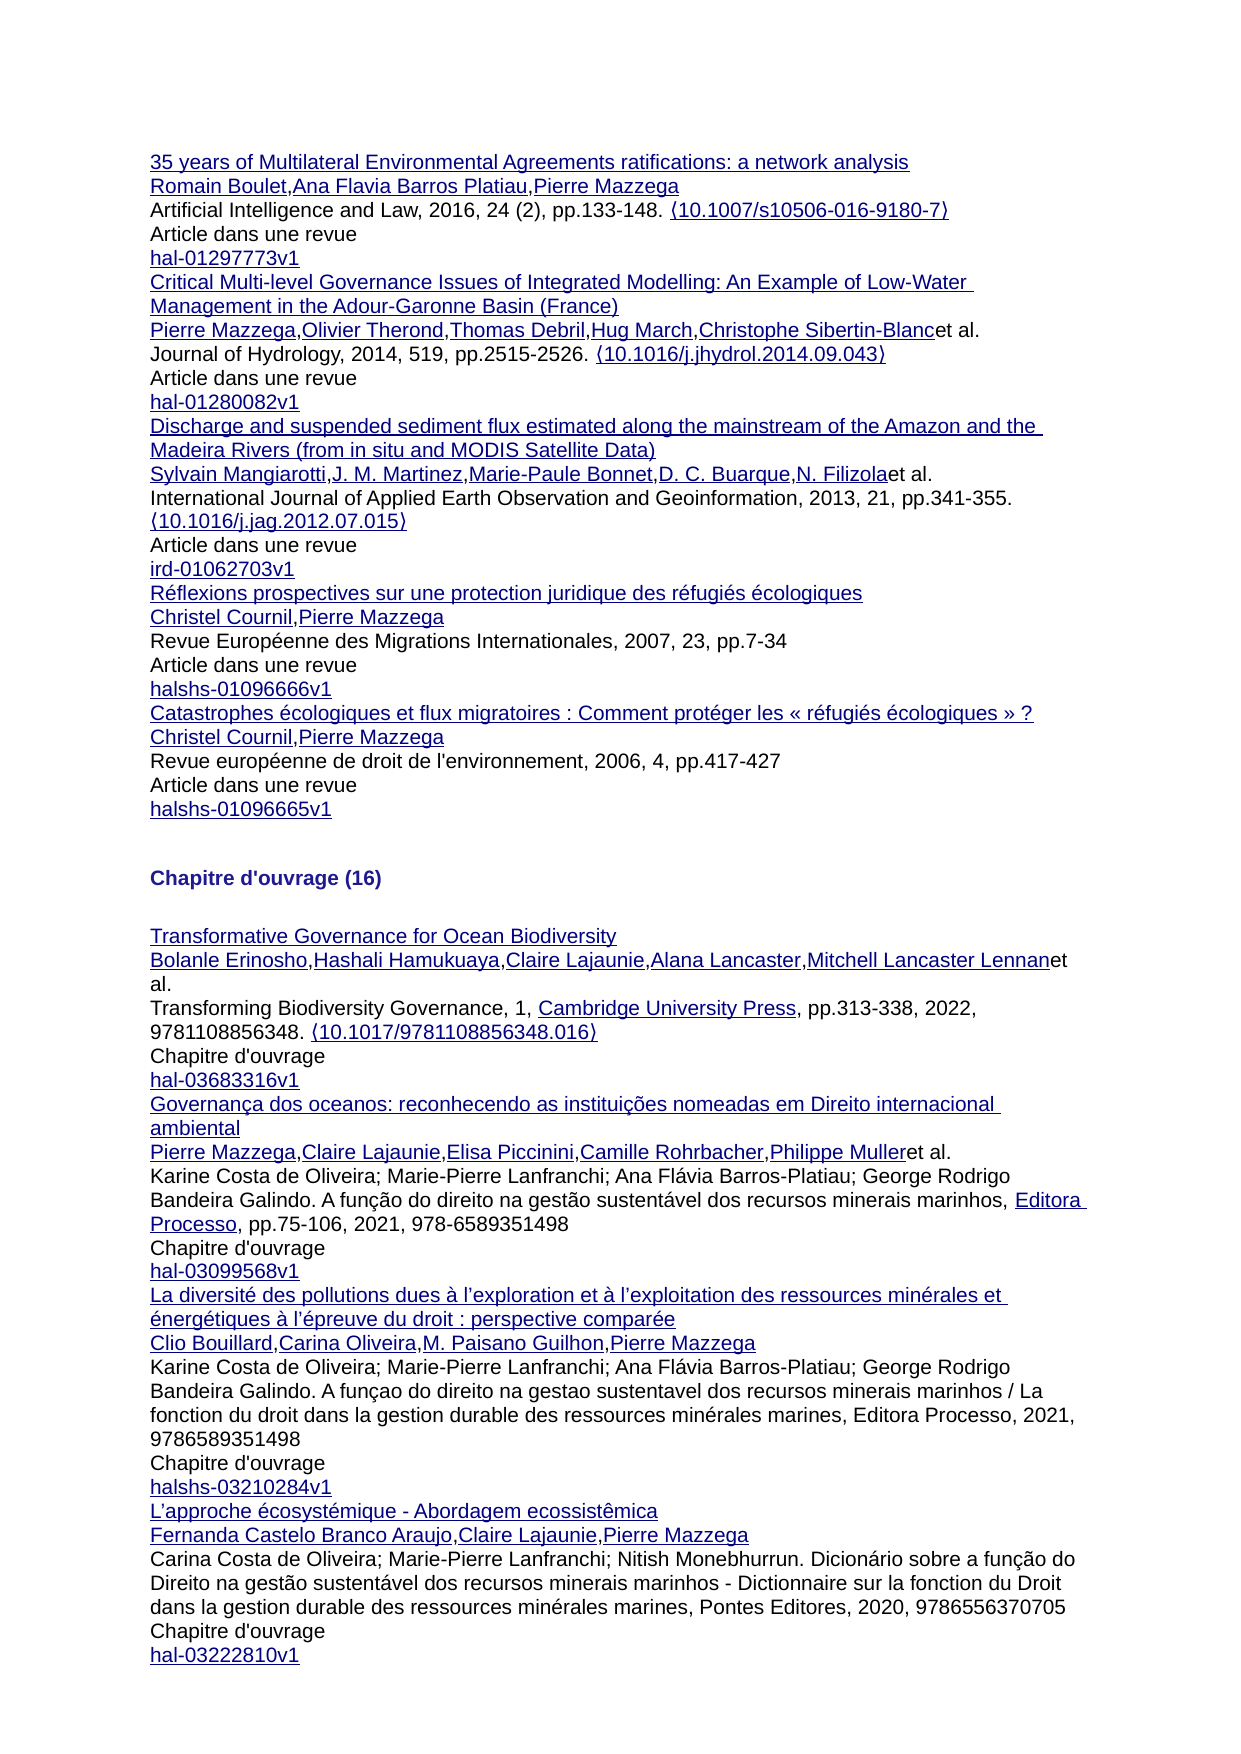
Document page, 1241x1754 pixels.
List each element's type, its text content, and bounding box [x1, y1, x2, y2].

table_cell Catastrophes écologiques et flux migratoires : Comment protéger les « réfugiés écologiques » ? Christel Cournil,Pierre Mazzega Revue européenne de droit de l'environnement, 2006, 4, pp.417-427 Article dans une revue halshs-01096665v1 [150, 701, 1090, 821]
table_cell Discharge and suspended sediment flux estimated along the mainstream of the Amazon and the Madeira Rivers (from in situ and MODIS Satellite Data) Sylvain Mangiarotti,J. M. Martinez,Marie-Paule Bonnet,D. C. Buarque,N. Filizolaet al. International Journal of Applied Earth Observation and Geoinformation, 2013, 21, pp.341-355. ⟨10.1016/j.jag.2012.07.015⟩ Article dans une revue ird-01062703v1 [150, 414, 1090, 581]
table_cell Critical Multi-level Governance Issues of Integrated Modelling: An Example of Low-Water Management in the Adour-Garonne Basin (France) Pierre Mazzega,Olivier Therond,Thomas Debril,Hug March,Christophe Sibertin-Blancet al. Journal of Hydrology, 2014, 519, pp.2515-2526. ⟨10.1016/j.jhydrol.2014.09.043⟩ Article dans une revue hal-01280082v1 [150, 270, 1090, 413]
table_cell L’approche écosystémique - Abordagem ecossistêmica Fernanda Castelo Branco Araujo,Claire Lajaunie,Pierre Mazzega Carina Costa de Oliveira; Marie-Pierre Lanfranchi; Nitish Monebhurrun. Dicionário sobre a função do Direito na gestão sustentável dos recursos minerais marinhos - Dictionnaire sur la fonction du Droit dans la gestion durable des ressources minérales marines, Pontes Editores, 2020, 9786556370705 Chapitre d'ouvrage hal-03222810v1 [150, 1499, 1090, 1667]
table_header Transformative Governance for Ocean Biodiversity Bolanle Erinosho,Hashali Hamukuaya,Claire Lajaunie,Alana Lancaster,Mitchell Lancaster Lennanet al. Transforming Biodiversity Governance, 1, Cambridge University Press, pp.313-338, 2022, 9781108856348. ⟨10.1017/9781108856348.016⟩ Chapitre d'ouvrage hal-03683316v1 [150, 924, 1090, 1092]
subtitle Chapitre d'ouvrage (16) [150, 866, 1090, 889]
table_cell Governança dos oceanos: reconhecendo as instituições nomeadas em Direito internacional ambiental Pierre Mazzega,Claire Lajaunie,Elisa Piccinini,Camille Rohrbacher,Philippe Mulleret al. Karine Costa de Oliveira; Marie-Pierre Lanfranchi; Ana Flávia Barros-Platiau; George Rodrigo Bandeira Galindo. A função do direito na gestão sustentável dos recursos minerais marinhos, Editora Processo, pp.75-106, 2021, 978-6589351498 Chapitre d'ouvrage hal-03099568v1 [150, 1092, 1090, 1283]
table_cell La diversité des pollutions dues à l’exploration et à l’exploitation des ressources minérales et énergétiques à l’épreuve du droit : perspective comparée Clio Bouillard,Carina Oliveira,M. Paisano Guilhon,Pierre Mazzega Karine Costa de Oliveira; Marie-Pierre Lanfranchi; Ana Flávia Barros-Platiau; George Rodrigo Bandeira Galindo. A funçao do direito na gestao sustentavel dos recursos minerais marinhos / La fonction du droit dans la gestion durable des ressources minérales marines, Editora Processo, 2021, 9786589351498 Chapitre d'ouvrage halshs-03210284v1 [150, 1283, 1090, 1499]
table_cell Réflexions prospectives sur une protection juridique des réfugiés écologiques Christel Cournil,Pierre Mazzega Revue Européenne des Migrations Internationales, 2007, 23, pp.7-34 Article dans une revue halshs-01096666v1 [150, 581, 1090, 701]
table_cell 35 years of Multilateral Environmental Agreements ratifications: a network analysis Romain Boulet,Ana Flavia Barros Platiau,Pierre Mazzega Artificial Intelligence and Law, 2016, 24 (2), pp.133-148. ⟨10.1007/s10506-016-9180-7⟩ Article dans une revue hal-01297773v1 [150, 150, 1090, 270]
